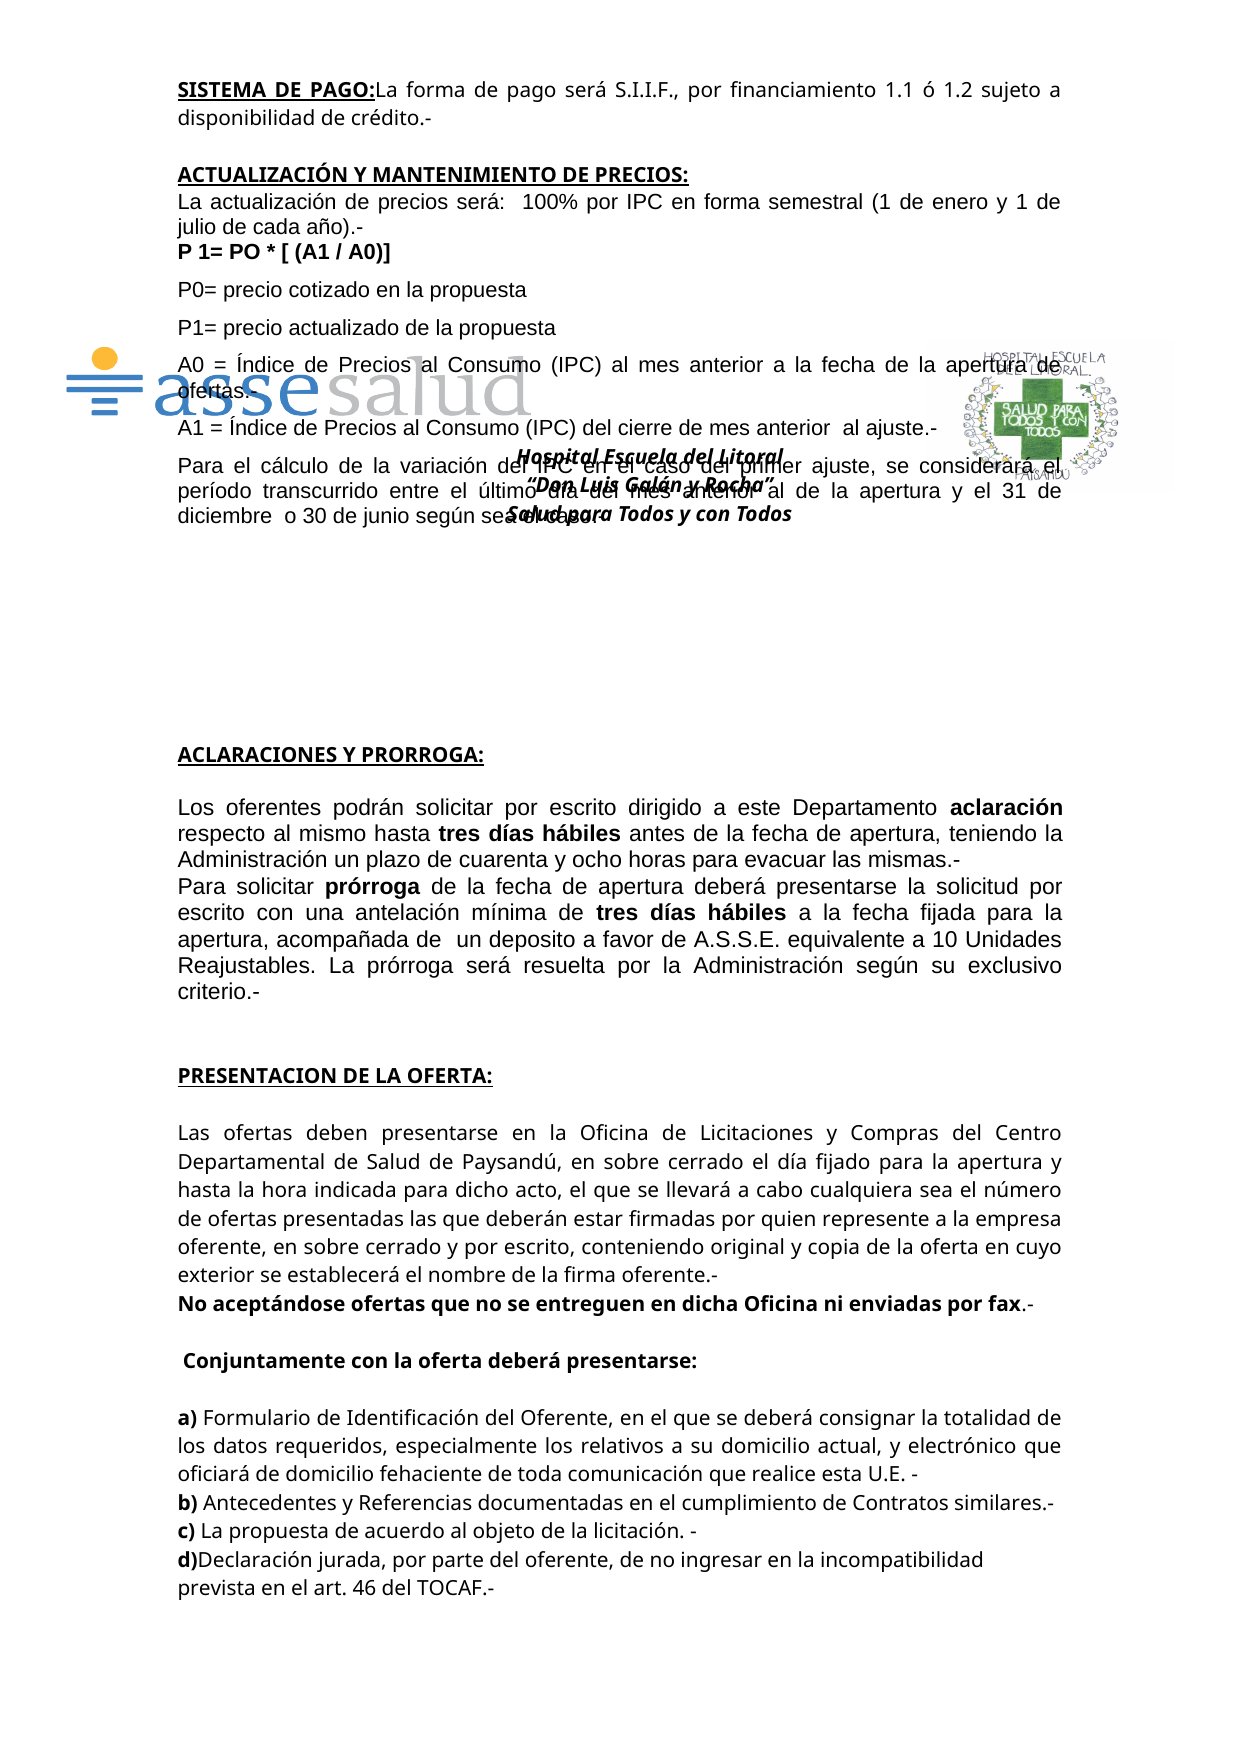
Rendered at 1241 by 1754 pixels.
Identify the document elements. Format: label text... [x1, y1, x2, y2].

text PRESENTACION DE LA OFERTA: [177, 1061, 1063, 1090]
text Para solicitar prórroga de la fecha de apertura deberá presentarse la solicitud por escrito con una antelación mínima de tres días hábiles a la fecha fijada para la apertura, acompañada de un deposito a favor de A.S.S.E. equivalente a 10 Unidades Reajustables. La prórroga será resuelta por la Administración según su exclusivo criterio.- [177, 873, 1063, 1004]
text b) Antecedentes y Referencias documentadas en el cumplimiento de Contratos similares.- [177, 1488, 1063, 1516]
text d)Declaración jurada, por parte del oferente, de no ingresar en la incompatibilidad prevista en el art. 46 del TOCAF.- [177, 1545, 1063, 1602]
text Las ofertas deben presentarse en la Oficina de Licitaciones y Compras del Centro Departamental de Salud de Paysandú, en sobre cerrado el día fijado para la apertura y hasta la hora indicada para dicho acto, el que se llevará a cabo cualquiera sea el número de ofertas presentadas las que deberán estar firmadas por quien represente a la empresa oferente, en sobre cerrado y por escrito, conteniendo original y copia de la oferta en cuyo exterior se establecerá el nombre de la firma oferente.- [177, 1118, 1063, 1289]
text La actualización de precios será: 100% por IPC en forma semestral (1 de enero y 1 de julio de cada año).- [177, 189, 1063, 239]
text Para el cálculo de la variación del IPC en el caso del primer ajuste, se considerará el período transcurrido entre el último día del mes anterior al de la apertura y el 31 de diciembre o 30 de junio según sea el caso.- [177, 453, 1063, 515]
text ACTUALIZACIÓN Y MANTENIMIENTO DE PRECIOS: [177, 160, 1063, 189]
text No aceptándose ofertas que no se entreguen en dicha Oficina ni enviadas por fax.- [177, 1289, 1063, 1317]
text SISTEMA DE PAGO:La forma de pago será S.I.I.F., por financiamiento 1.1 ó 1.2 sujeto a disponibilidad de crédito.- [177, 75, 1063, 132]
text ACLARACIONES Y PRORROGA: [177, 740, 1063, 768]
picture [926, 340, 1174, 492]
text Para el cálculo de la variación del IPC en el caso del primer ajuste, se considerará el período transcurrido entre el último día del mes anterior al de la apertura y el 31 de diciembre o 30 de junio según sea el caso.- [445, 516, 1063, 528]
text [226, 334, 459, 340]
text Los oferentes podrán solicitar por escrito dirigido a este Departamento aclaración respecto al mismo hasta tres días hábiles antes de la fecha de apertura, teniendo la Administración un plazo de cuarenta y ocho horas para evacuar las mismas.- [177, 794, 1063, 873]
text a) Formulario de Identificación del Oferente, en el que se deberá consignar la totalidad de los datos requeridos, especialmente los relativos a su domicilio actual, y electrónico que oficiará de domicilio fehaciente de toda comunicación que realice esta U.E. - [177, 1403, 1063, 1488]
text A1 = Índice de Precios al Consumo (IPC) del cierre de mes anterior al ajuste.- [177, 415, 926, 440]
text A0 = Índice de Precios al Consumo (IPC) al mes anterior a la fecha de la apertura de ofertas.- [531, 352, 926, 403]
picture [66, 347, 531, 416]
text P0= precio cotizado en la propuesta [177, 277, 1063, 302]
text P 1= PO * [ (A1 / A0)] [177, 239, 1063, 264]
text Conjuntamente con la oferta deberá presentarse: [177, 1346, 1063, 1374]
text c) La propuesta de acuerdo al objeto de la licitación. - [177, 1516, 1063, 1545]
text [493, 334, 1063, 340]
text P1= precio actualizado de la propuesta [177, 314, 1063, 333]
